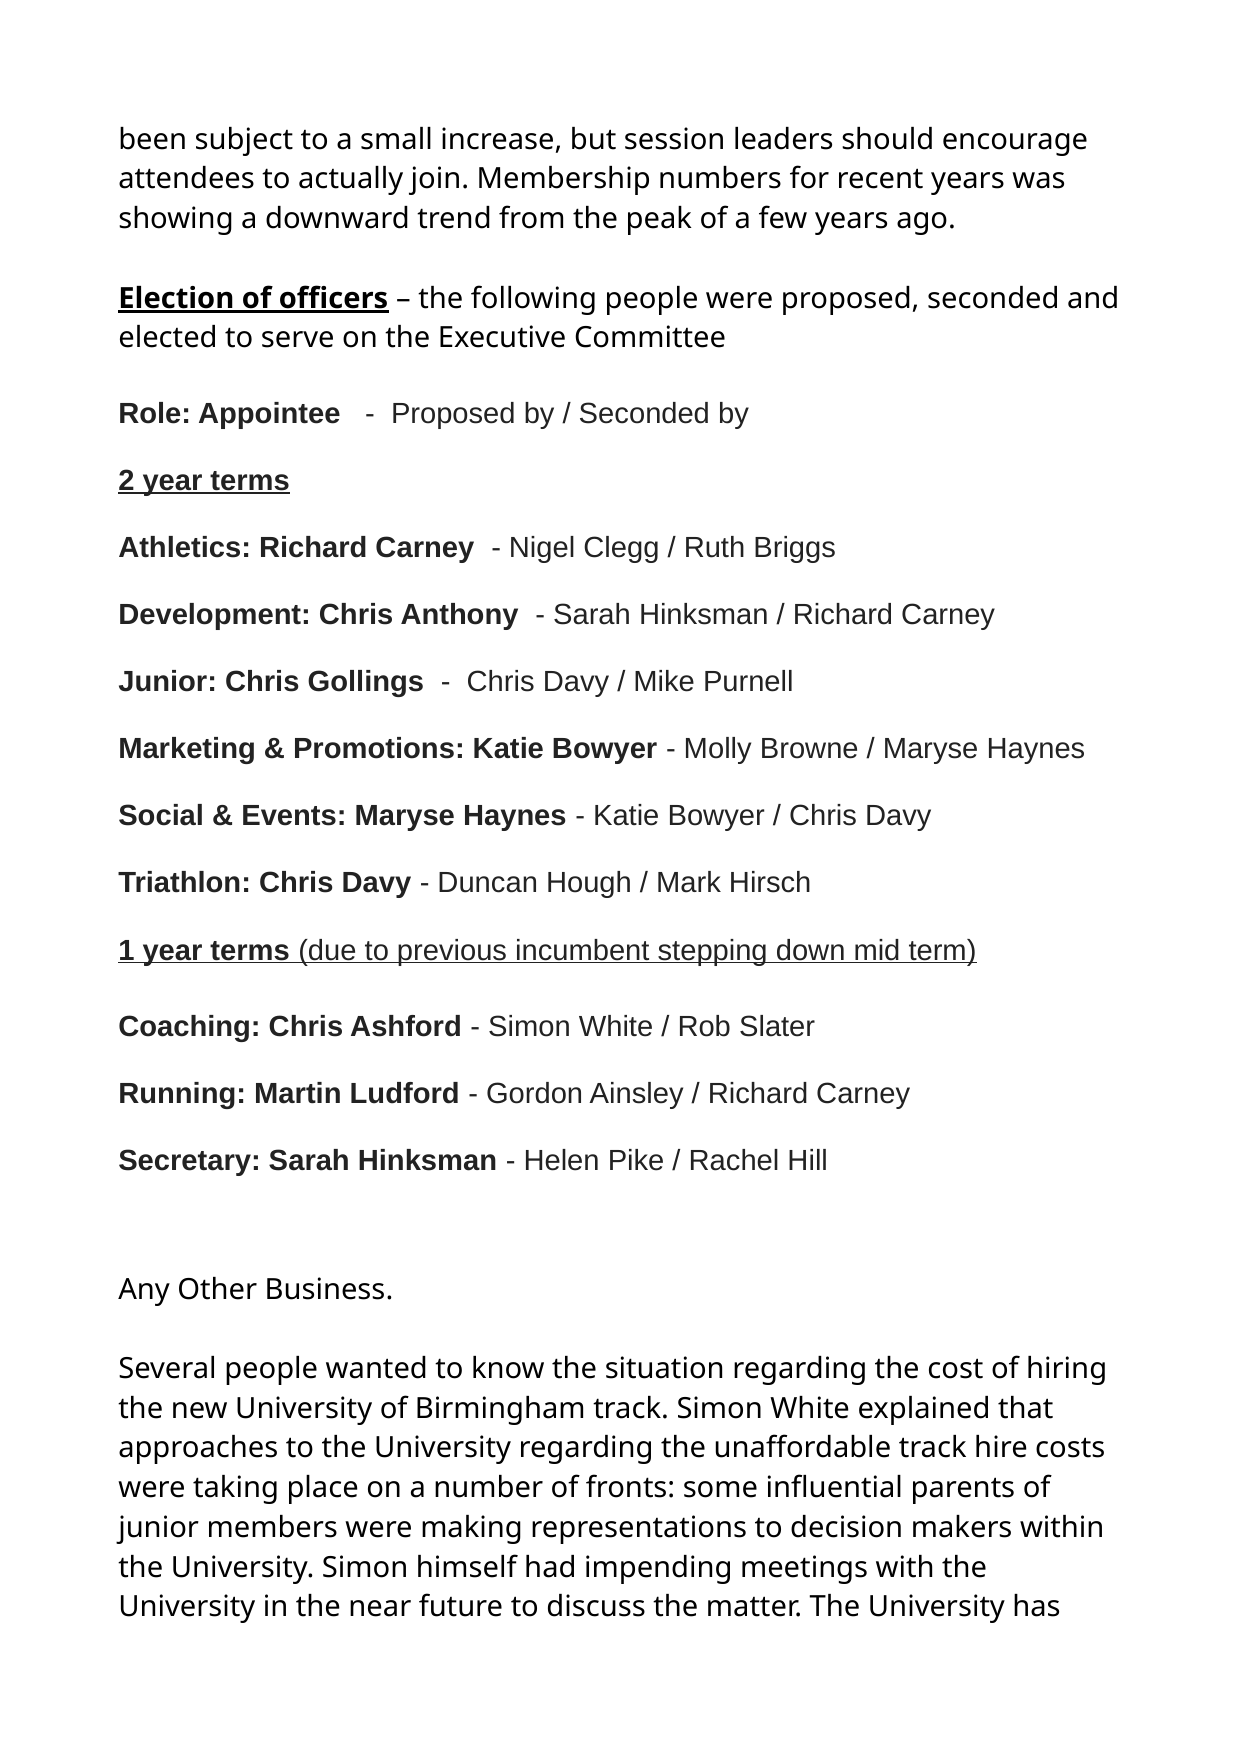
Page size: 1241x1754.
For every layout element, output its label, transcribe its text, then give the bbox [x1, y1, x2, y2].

text Several people wanted to know the situation regarding the cost of hiring the new University of Birmingham track. Simon White explained that approaches to the University regarding the unaffordable track hire costs were taking place on a number of fronts: some influential parents of junior members were making representations to decision makers within the University. Simon himself had impending meetings with the University in the near future to discuss the matter. The University has [118, 1347, 1122, 1625]
text Junior: Chris Gollings - Chris Davy / Mike Purnell [118, 664, 1122, 698]
text Coaching: Chris Ashford - Simon White / Rob Slater [118, 1009, 1122, 1043]
text 1 year terms (due to previous incumbent stepping down mid term) [118, 933, 1122, 966]
text Social & Events: Maryse Haynes - Katie Bowyer / Chris Davy [118, 798, 1122, 832]
text Athletics: Richard Carney - Nigel Clegg / Ruth Briggs [118, 530, 1122, 564]
text Triathlon: Chris Davy - Duncan Hough / Mark Hirsch [118, 866, 1122, 899]
text Marketing & Promotions: Katie Bowyer - Molly Browne / Maryse Haynes [118, 731, 1122, 765]
text Any Other Business. [118, 1268, 1122, 1308]
text Secretary: Sarah Hinksman - Helen Pike / Rachel Hill [118, 1143, 1122, 1177]
text 2 year terms [118, 463, 1122, 497]
text Role: Appointee - Proposed by / Seconded by [118, 396, 1122, 429]
text been subject to a small increase, but session leaders should encourage attendees to actually join. Membership numbers for recent years was showing a downward trend from the peak of a few years ago. [118, 118, 1122, 237]
text Development: Chris Anthony - Sarah Hinksman / Richard Carney [118, 597, 1122, 631]
text Election of officers – the following people were proposed, seconded and elected to serve on the Executive Committee [118, 277, 1122, 356]
text Running: Martin Ludford - Gordon Ainsley / Richard Carney [118, 1076, 1122, 1110]
